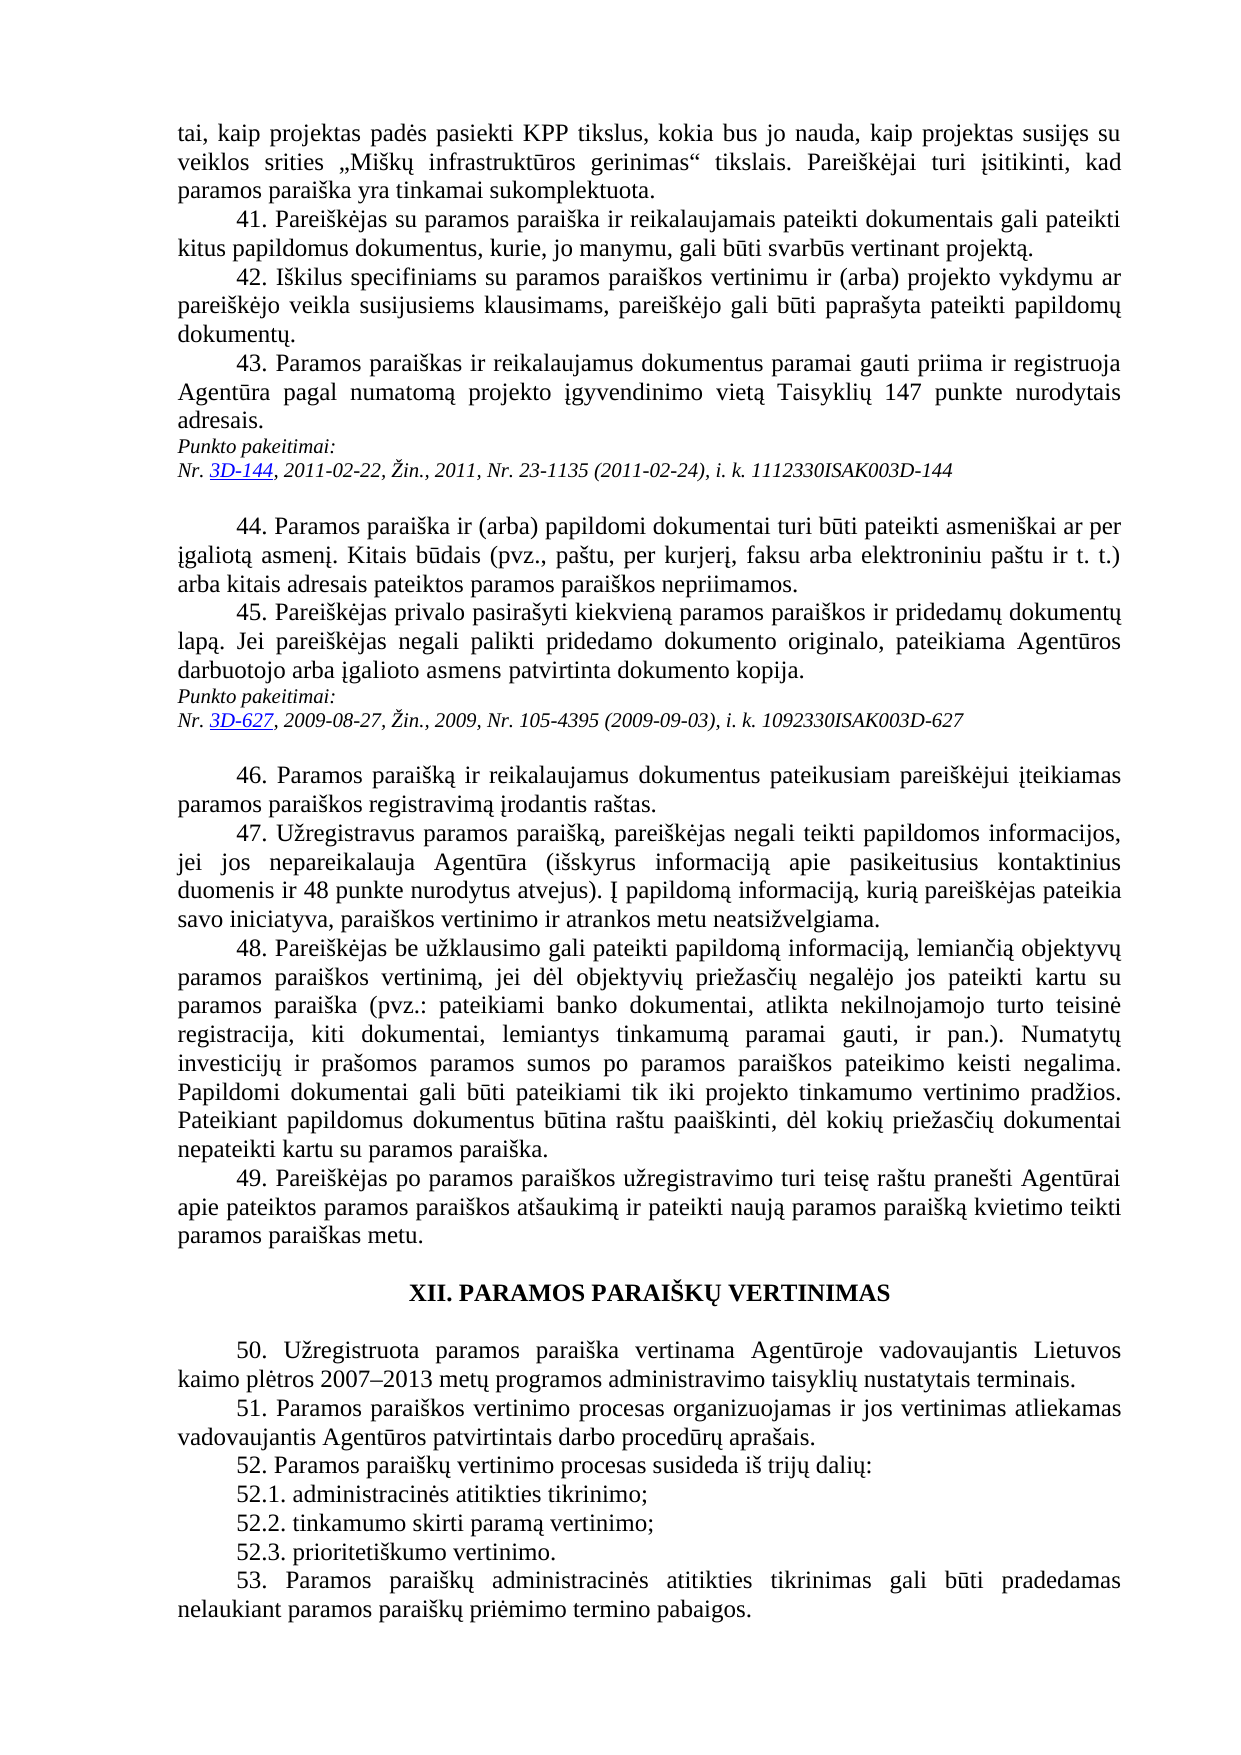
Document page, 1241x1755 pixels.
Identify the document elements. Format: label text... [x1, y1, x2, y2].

text 41. Pareiškėjas su paramos paraiška ir reikalaujamais pateikti dokumentais gali pateikti kitus papildomus dokumentus, kurie, jo manymu, gali būti svarbūs vertinant projektą. [177, 204, 1122, 262]
text 51. Paramos paraiškos vertinimo procesas organizuojamas ir jos vertinimas atliekamas vadovaujantis Agentūros patvirtintais darbo procedūrų aprašais. [177, 1393, 1122, 1451]
text 52. Paramos paraiškų vertinimo procesas susideda iš trijų dalių: [177, 1451, 1122, 1479]
text 43. Paramos paraiškas ir reikalaujamus dokumentus paramai gauti priima ir registruoja Agentūra pagal numatomą projekto įgyvendinimo vietą Taisyklių 147 punkte nurodytais adresais. [177, 348, 1122, 434]
text 44. Paramos paraiška ir (arba) papildomi dokumentai turi būti pateikti asmeniškai ar per įgaliotą asmenį. Kitais būdais (pvz., paštu, per kurjerį, faksu arba elektroniniu paštu ir t. t.) arba kitais adresais pateiktos paramos paraiškos nepriimamos. [177, 511, 1122, 597]
text Nr. 3D-144, 2011-02-22, Žin., 2011, Nr. 23-1135 (2011-02-24), i. k. 1112330ISAK003D-144 [177, 458, 1122, 482]
text 50. Užregistruota paramos paraiška vertinama Agentūroje vadovaujantis Lietuvos kaimo plėtros 2007–2013 metų programos administravimo taisyklių nustatytais terminais. [177, 1336, 1122, 1393]
text 45. Pareiškėjas privalo pasirašyti kiekvieną paramos paraiškos ir pridedamų dokumentų lapą. Jei pareiškėjas negali palikti pridedamo dokumento originalo, pateikiama Agentūros darbuotojo arba įgalioto asmens patvirtinta dokumento kopija. [177, 597, 1122, 684]
text tai, kaip projektas padės pasiekti KPP tikslus, kokia bus jo nauda, kaip projektas susijęs su veiklos srities „Miškų infrastruktūros gerinimas“ tikslais. Pareiškėjai turi įsitikinti, kad paramos paraiška yra tinkamai sukomplektuota. [177, 118, 1122, 204]
text 42. Iškilus specifiniams su paramos paraiškos vertinimu ir (arba) projekto vykdymu ar pareiškėjo veikla susijusiems klausimams, pareiškėjo gali būti paprašyta pateikti papildomų dokumentų. [177, 262, 1122, 348]
text 52.2. tinkamumo skirti paramą vertinimo; [177, 1508, 1122, 1537]
text Punkto pakeitimai: [177, 434, 1122, 458]
text Punkto pakeitimai: [177, 684, 1122, 708]
text 49. Pareiškėjas po paramos paraiškos užregistravimo turi teisę raštu pranešti Agentūrai apie pateiktos paramos paraiškos atšaukimą ir pateikti naują paramos paraišką kvietimo teikti paramos paraiškas metu. [177, 1163, 1122, 1249]
text Nr. 3D-627, 2009-08-27, Žin., 2009, Nr. 105-4395 (2009-09-03), i. k. 1092330ISAK003D-627 [177, 708, 1122, 732]
text 48. Pareiškėjas be užklausimo gali pateikti papildomą informaciją, lemiančią objektyvų paramos paraiškos vertinimą, jei dėl objektyvių priežasčių negalėjo jos pateikti kartu su paramos paraiška (pvz.: pateikiami banko dokumentai, atlikta nekilnojamojo turto teisinė registracija, kiti dokumentai, lemiantys tinkamumą paramai gauti, ir pan.). Numatytų investicijų ir prašomos paramos sumos po paramos paraiškos pateikimo keisti negalima. Papildomi dokumentai gali būti pateikiami tik iki projekto tinkamumo vertinimo pradžios. Pateikiant papildomus dokumentus būtina raštu paaiškinti, dėl kokių priežasčių dokumentai nepateikti kartu su paramos paraiška. [177, 933, 1122, 1163]
text 52.3. prioritetiškumo vertinimo. [177, 1537, 1122, 1566]
text 47. Užregistravus paramos paraišką, pareiškėjas negali teikti papildomos informacijos, jei jos nepareikalauja Agentūra (išskyrus informaciją apie pasikeitusius kontaktinius duomenis ir 48 punkte nurodytus atvejus). Į papildomą informaciją, kurią pareiškėjas pateikia savo iniciatyva, paraiškos vertinimo ir atrankos metu neatsižvelgiama. [177, 818, 1122, 933]
text XII. PARAMOS PARAIŠKŲ VERTINIMAS [177, 1278, 1122, 1307]
text 46. Paramos paraišką ir reikalaujamus dokumentus pateikusiam pareiškėjui įteikiamas paramos paraiškos registravimą įrodantis raštas. [177, 761, 1122, 818]
text 53. Paramos paraiškų administracinės atitikties tikrinimas gali būti pradedamas nelaukiant paramos paraiškų priėmimo termino pabaigos. [177, 1566, 1122, 1623]
text 52.1. administracinės atitikties tikrinimo; [177, 1479, 1122, 1508]
